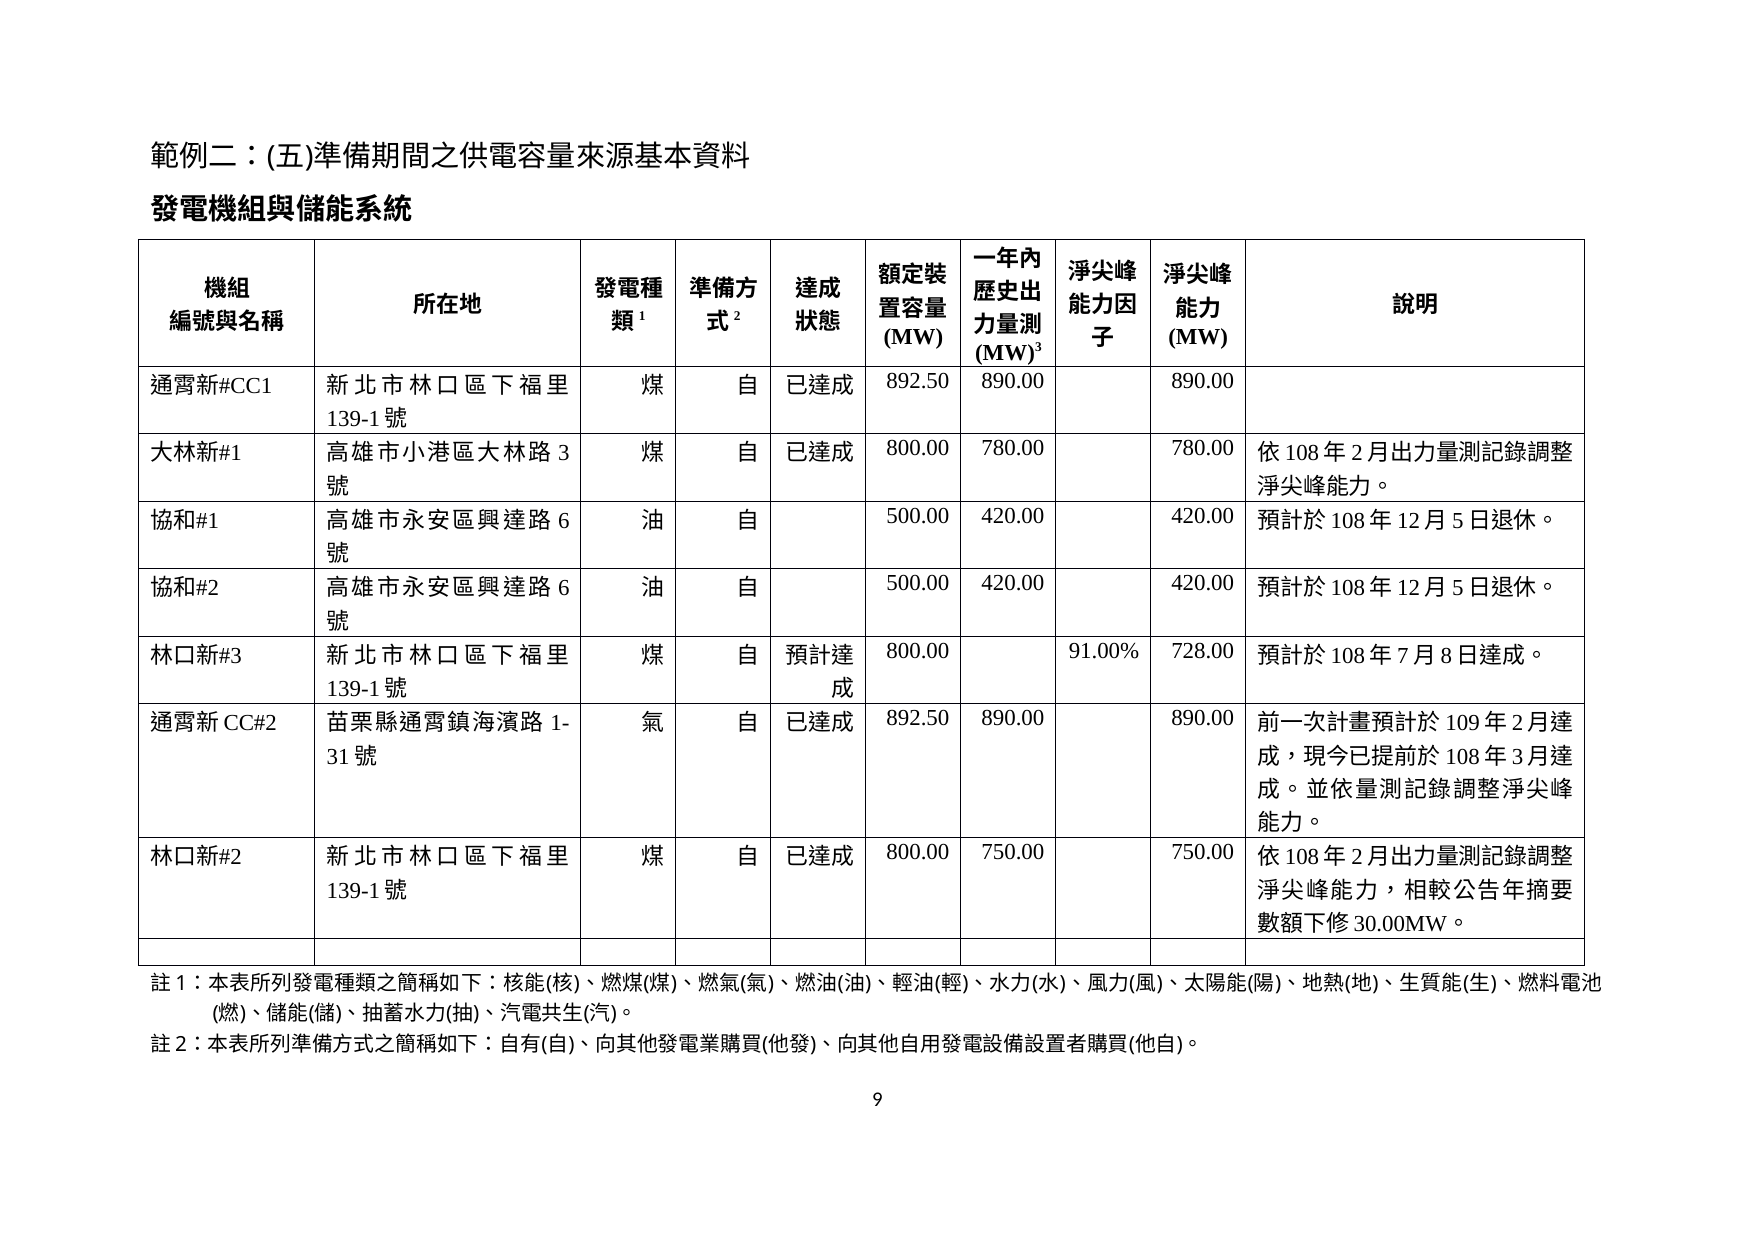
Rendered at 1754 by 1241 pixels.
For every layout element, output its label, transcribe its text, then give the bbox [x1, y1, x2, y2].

table_cell 890.00 [961, 704, 1055, 837]
table_cell [771, 939, 865, 965]
table_cell 自 [676, 637, 770, 703]
text 發電機組與儲能系統 [150, 186, 1604, 228]
table_cell 自 [676, 502, 770, 568]
table_cell [315, 939, 580, 965]
table_cell 預計於108年7月8日達成。 [1246, 637, 1584, 703]
table_cell 新北市林口區下福里139-1號 [315, 637, 580, 703]
table_cell 780.00 [1151, 434, 1245, 501]
table_cell 預計於108年12月5日退休。 [1246, 569, 1584, 636]
table_cell 420.00 [961, 502, 1055, 568]
table_cell 高雄市永安區興達路6號 [315, 569, 580, 636]
table_cell 已達成 [771, 704, 865, 837]
table_cell 林口新#2 [139, 838, 314, 938]
table_cell 750.00 [961, 838, 1055, 938]
table_cell 500.00 [866, 502, 960, 568]
table_cell [961, 637, 1055, 703]
table_cell 新北市林口區下福里139-1號 [315, 838, 580, 938]
table_cell [1246, 367, 1584, 433]
table_cell [961, 939, 1055, 965]
table_cell [771, 502, 865, 568]
table_header 說明 [1246, 240, 1584, 366]
table_cell 892.50 [866, 704, 960, 837]
table_cell 煤 [581, 637, 675, 703]
table_cell 林口新#3 [139, 637, 314, 703]
table_cell 728.00 [1151, 637, 1245, 703]
table_header 機組 編號與名稱 [139, 240, 314, 366]
table_cell 已達成 [771, 434, 865, 501]
table_cell 自 [676, 569, 770, 636]
table_cell 油 [581, 502, 675, 568]
table_cell 高雄市小港區大林路3號 [315, 434, 580, 501]
table_header 一年內歷史出力量測(MW)3 [961, 240, 1055, 366]
table_cell 協和#1 [139, 502, 314, 568]
table_cell 420.00 [1151, 569, 1245, 636]
table_header 淨尖峰能力因子 [1056, 240, 1150, 366]
table_header 發電種類1 [581, 240, 675, 366]
table_cell [581, 939, 675, 965]
table_header 所在地 [315, 240, 580, 366]
table_cell 890.00 [1151, 704, 1245, 837]
table_cell [1056, 434, 1150, 501]
table_cell 已達成 [771, 367, 865, 433]
table_cell 自 [676, 838, 770, 938]
table_cell [1056, 704, 1150, 837]
table_cell 預計於108年12月5日退休。 [1246, 502, 1584, 568]
table_cell 新北市林口區下福里139-1號 [315, 367, 580, 433]
table_cell 前一次計畫預計於109年2月達成，現今已提前於108年3月達成。並依量測記錄調整淨尖峰能力。 [1246, 704, 1584, 837]
table_cell 通霄新CC#2 [139, 704, 314, 837]
table_cell 苗栗縣通霄鎮海濱路1-31號 [315, 704, 580, 837]
table_cell 420.00 [961, 569, 1055, 636]
table_cell 大林新#1 [139, 434, 314, 501]
table_cell 500.00 [866, 569, 960, 636]
table_cell 煤 [581, 434, 675, 501]
table_cell 預計達成 [771, 637, 865, 703]
table_cell [1056, 502, 1150, 568]
table_cell 800.00 [866, 838, 960, 938]
table_header 準備方式2 [676, 240, 770, 366]
table_cell 高雄市永安區興達路6號 [315, 502, 580, 568]
table_cell 890.00 [1151, 367, 1245, 433]
table_cell 91.00% [1056, 637, 1150, 703]
table_header 達成 狀態 [771, 240, 865, 366]
table_cell 通霄新#CC1 [139, 367, 314, 433]
table_header 額定裝置容量(MW) [866, 240, 960, 366]
table_cell 自 [676, 367, 770, 433]
table_cell 氣 [581, 704, 675, 837]
table_header 淨尖峰能力(MW) [1151, 240, 1245, 366]
text 註1：本表所列發電種類之簡稱如下：核能(核)、燃煤(煤)、燃氣(氣)、燃油(油)、輕油(輕)、水力(水)、風力(風)、太陽能(陽)、地熱(地)、生質能(生)、燃料電池(燃)、儲能(儲)、抽蓄水力(抽)、汽電共生(汽)。 [150, 966, 1604, 1027]
text 範例二：(五)準備期間之供電容量來源基本資料 [150, 133, 1604, 175]
table_cell 自 [676, 434, 770, 501]
table_cell [1056, 367, 1150, 433]
table_cell 750.00 [1151, 838, 1245, 938]
table_cell 依108年2月出力量測記錄調整淨尖峰能力。 [1246, 434, 1584, 501]
table_cell [1056, 939, 1150, 965]
table_cell [1151, 939, 1245, 965]
table_cell 已達成 [771, 838, 865, 938]
table_cell [1056, 569, 1150, 636]
table_cell 煤 [581, 838, 675, 938]
table_cell 420.00 [1151, 502, 1245, 568]
table_cell 自 [676, 704, 770, 837]
table_cell 煤 [581, 367, 675, 433]
table_cell 780.00 [961, 434, 1055, 501]
table_cell [139, 939, 314, 965]
table_cell [866, 939, 960, 965]
table_cell 油 [581, 569, 675, 636]
table_cell [676, 939, 770, 965]
table_cell 800.00 [866, 434, 960, 501]
table_cell 890.00 [961, 367, 1055, 433]
table_cell [1056, 838, 1150, 938]
text 註2：本表所列準備方式之簡稱如下：自有(自)、向其他發電業購買(他發)、向其他自用發電設備設置者購買(他自)。 [150, 1027, 1604, 1057]
table_cell [771, 569, 865, 636]
table_cell 800.00 [866, 637, 960, 703]
table_cell 依108年2月出力量測記錄調整淨尖峰能力，相較公告年摘要數額下修30.00MW。 [1246, 838, 1584, 938]
table_cell [1246, 939, 1584, 965]
table_cell 892.50 [866, 367, 960, 433]
table_cell 協和#2 [139, 569, 314, 636]
